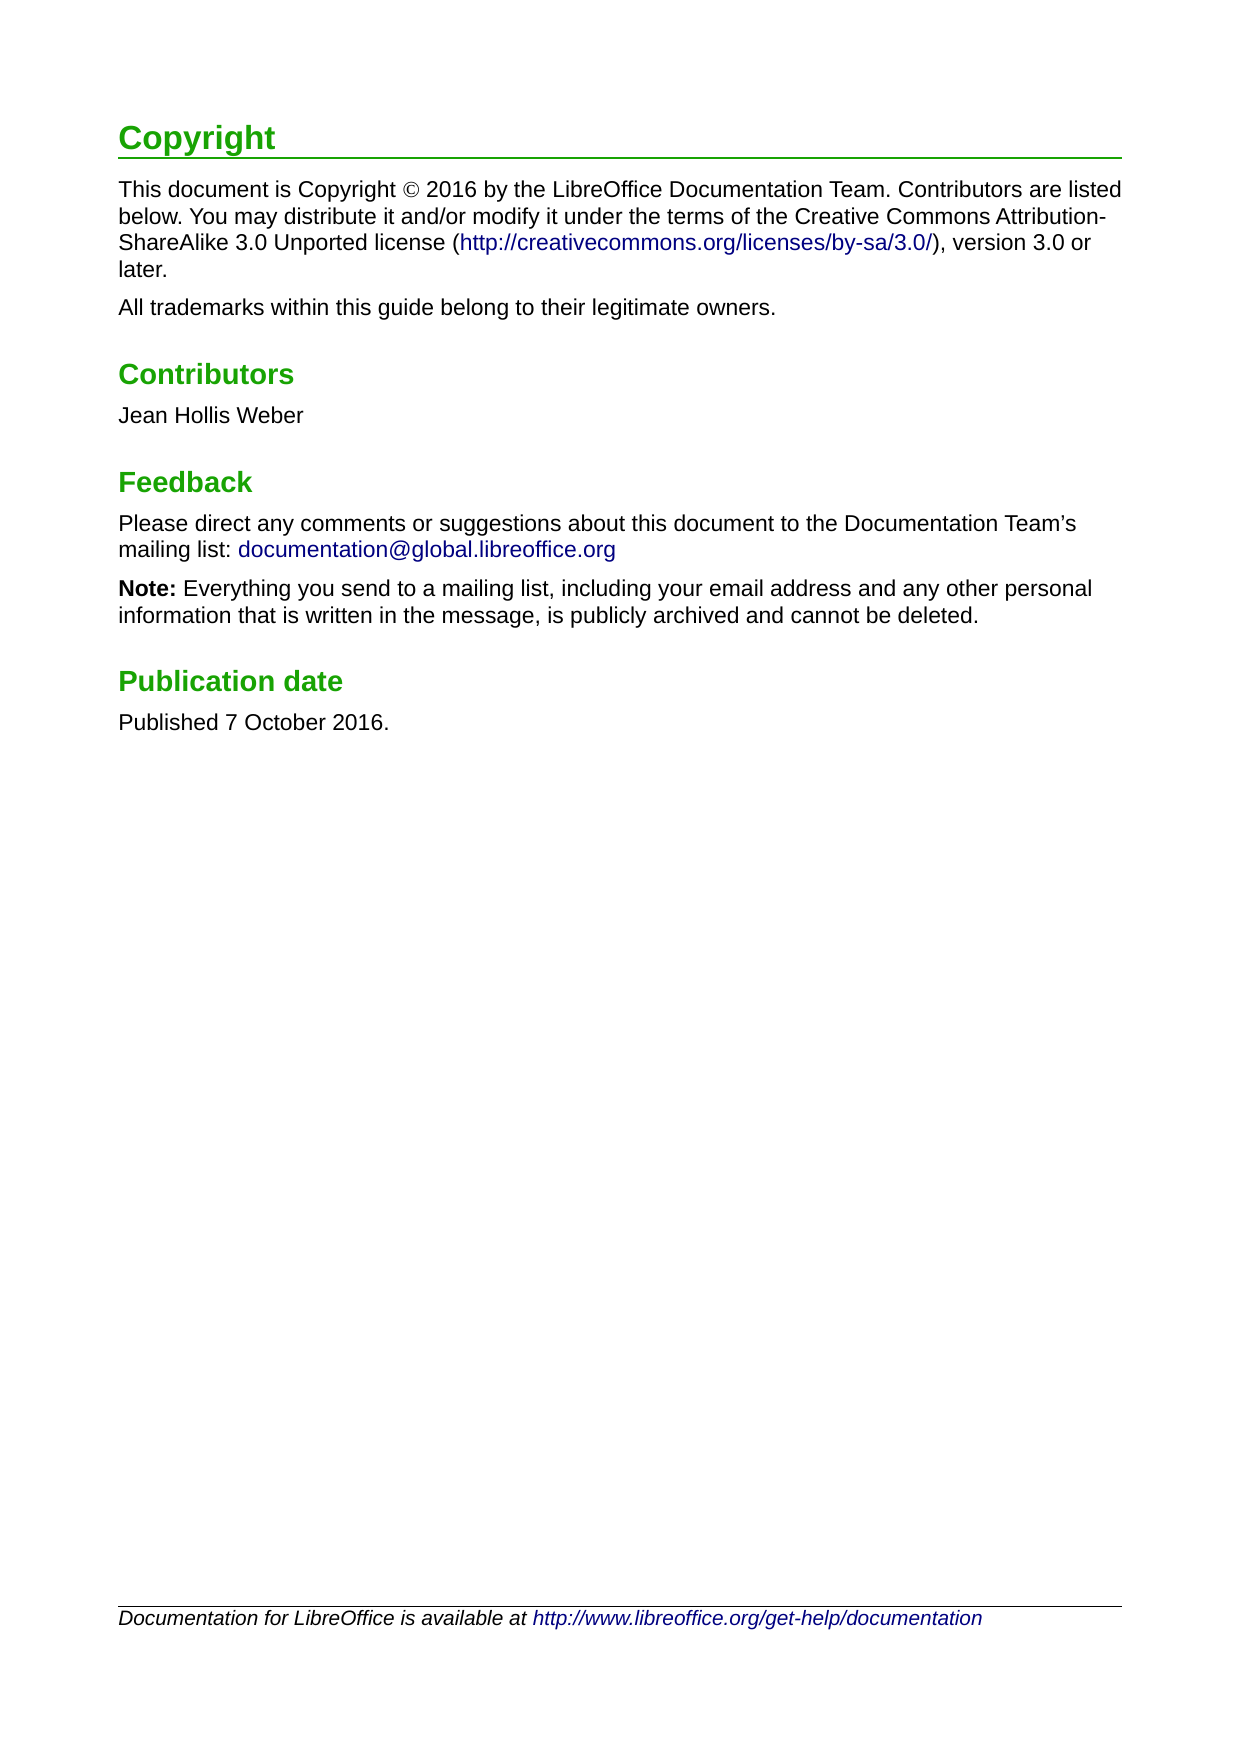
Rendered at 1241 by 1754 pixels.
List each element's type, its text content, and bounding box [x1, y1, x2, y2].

subtitle Copyright [118, 118, 1122, 157]
text Jean Hollis Weber [118, 402, 1122, 428]
text All trademarks within this guide belong to their legitimate owners. [118, 294, 1122, 321]
subtitle Contributors [118, 357, 1122, 390]
text Please direct any comments or suggestions about this document to the Documentation Team’s mailing list: documentation@global.libreoffice.org [118, 510, 1122, 563]
text Published 7 October 2016. [118, 709, 1122, 736]
subtitle Publication date [118, 664, 1122, 698]
subtitle Feedback [118, 465, 1122, 498]
text This document is Copyright © 2016 by the LibreOffice Documentation Team. Contributors are listed below. You may distribute it and/or modify it under the terms of the Creative Commons Attribution-ShareAlike 3.0 Unported license (http://creativecommons.org/licenses/by-sa/3.0/), version 3.0 or later. [118, 176, 1122, 282]
text Note: Everything you send to a mailing list, including your email address and any other personal information that is written in the message, is publicly archived and cannot be deleted. [118, 575, 1122, 628]
